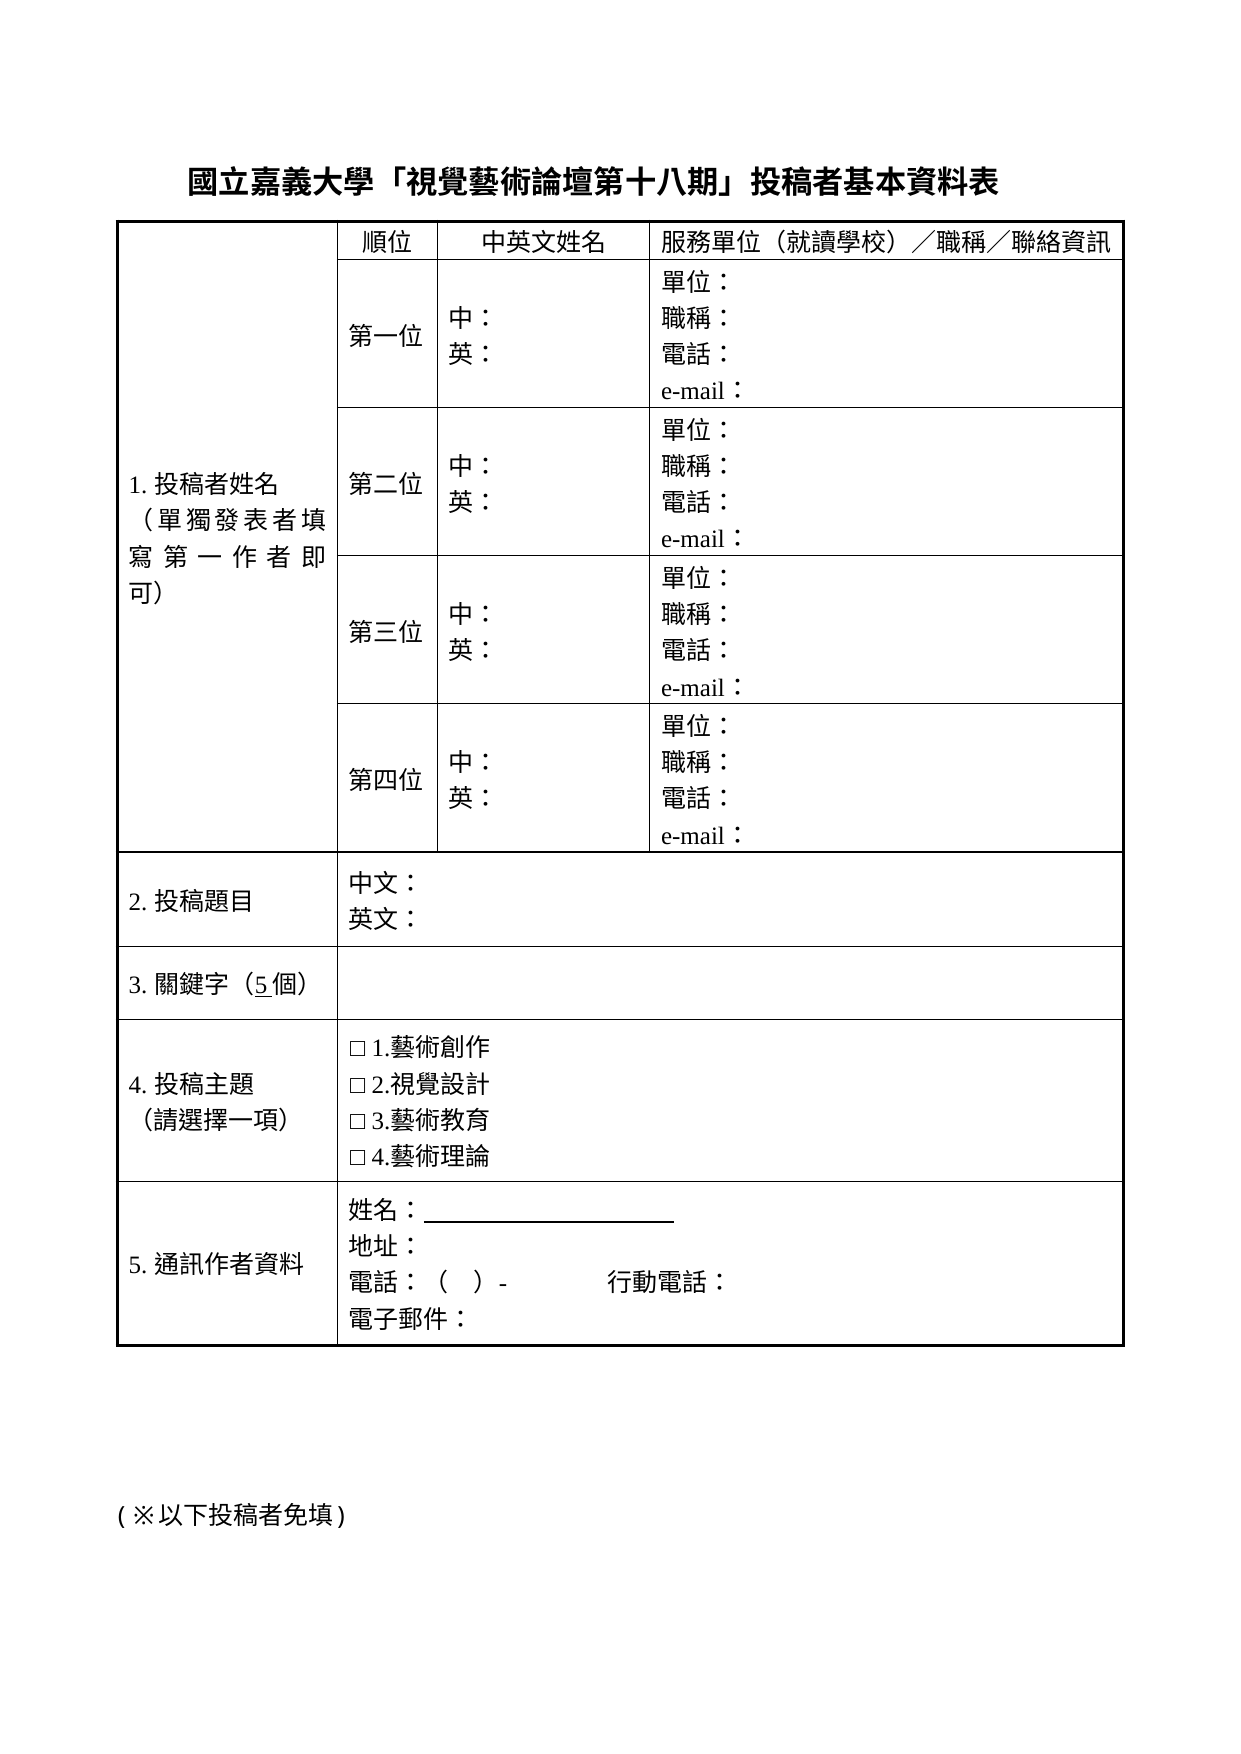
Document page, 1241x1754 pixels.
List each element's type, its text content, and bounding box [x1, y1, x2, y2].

table_cell 第二位 [338, 408, 437, 555]
table_cell 中： 英： [438, 260, 649, 407]
table_cell 單位： 職稱： 電話： e-mail： [650, 260, 1122, 407]
text 國立嘉義大學「視覺藝術論壇第十八期」投稿者基本資料表 [187, 138, 1053, 201]
table_cell 投稿題目 [119, 853, 337, 946]
table_cell 關鍵字（5個） [119, 947, 337, 1019]
text (※以下投稿者免填) [99, 1472, 1055, 1534]
table_header 投稿者姓名 （單獨發表者填寫第一作者即可） [119, 223, 337, 851]
table_header 順位 [338, 223, 437, 259]
table_cell 單位： 職稱： 電話： e-mail： [650, 704, 1122, 851]
table_cell 中文： 英文： [338, 853, 1122, 946]
table_cell [338, 947, 1122, 1019]
table_header 服務單位（就讀學校）／職稱／聯絡資訊 [650, 223, 1122, 259]
table_cell □ 1.藝術創作 □ 2.視覺設計 □ 3.藝術教育 □ 4.藝術理論 [338, 1020, 1122, 1181]
table_cell 單位： 職稱： 電話： e-mail： [650, 556, 1122, 703]
table_cell 中： 英： [438, 704, 649, 851]
table_cell 中： 英： [438, 556, 649, 703]
table_cell 中： 英： [438, 408, 649, 555]
table_cell 通訊作者資料 [119, 1182, 337, 1344]
table_cell 姓名： 地址： 電話：（ ）- 行動電話： 電子郵件： [338, 1182, 1122, 1344]
table_cell 第一位 [338, 260, 437, 407]
table_cell 投稿主題 （請選擇一項） [119, 1020, 337, 1181]
table_header 中英文姓名 [438, 223, 649, 259]
table_cell 第三位 [338, 556, 437, 703]
table_cell 單位： 職稱： 電話： e-mail： [650, 408, 1122, 555]
table_cell 第四位 [338, 704, 437, 851]
